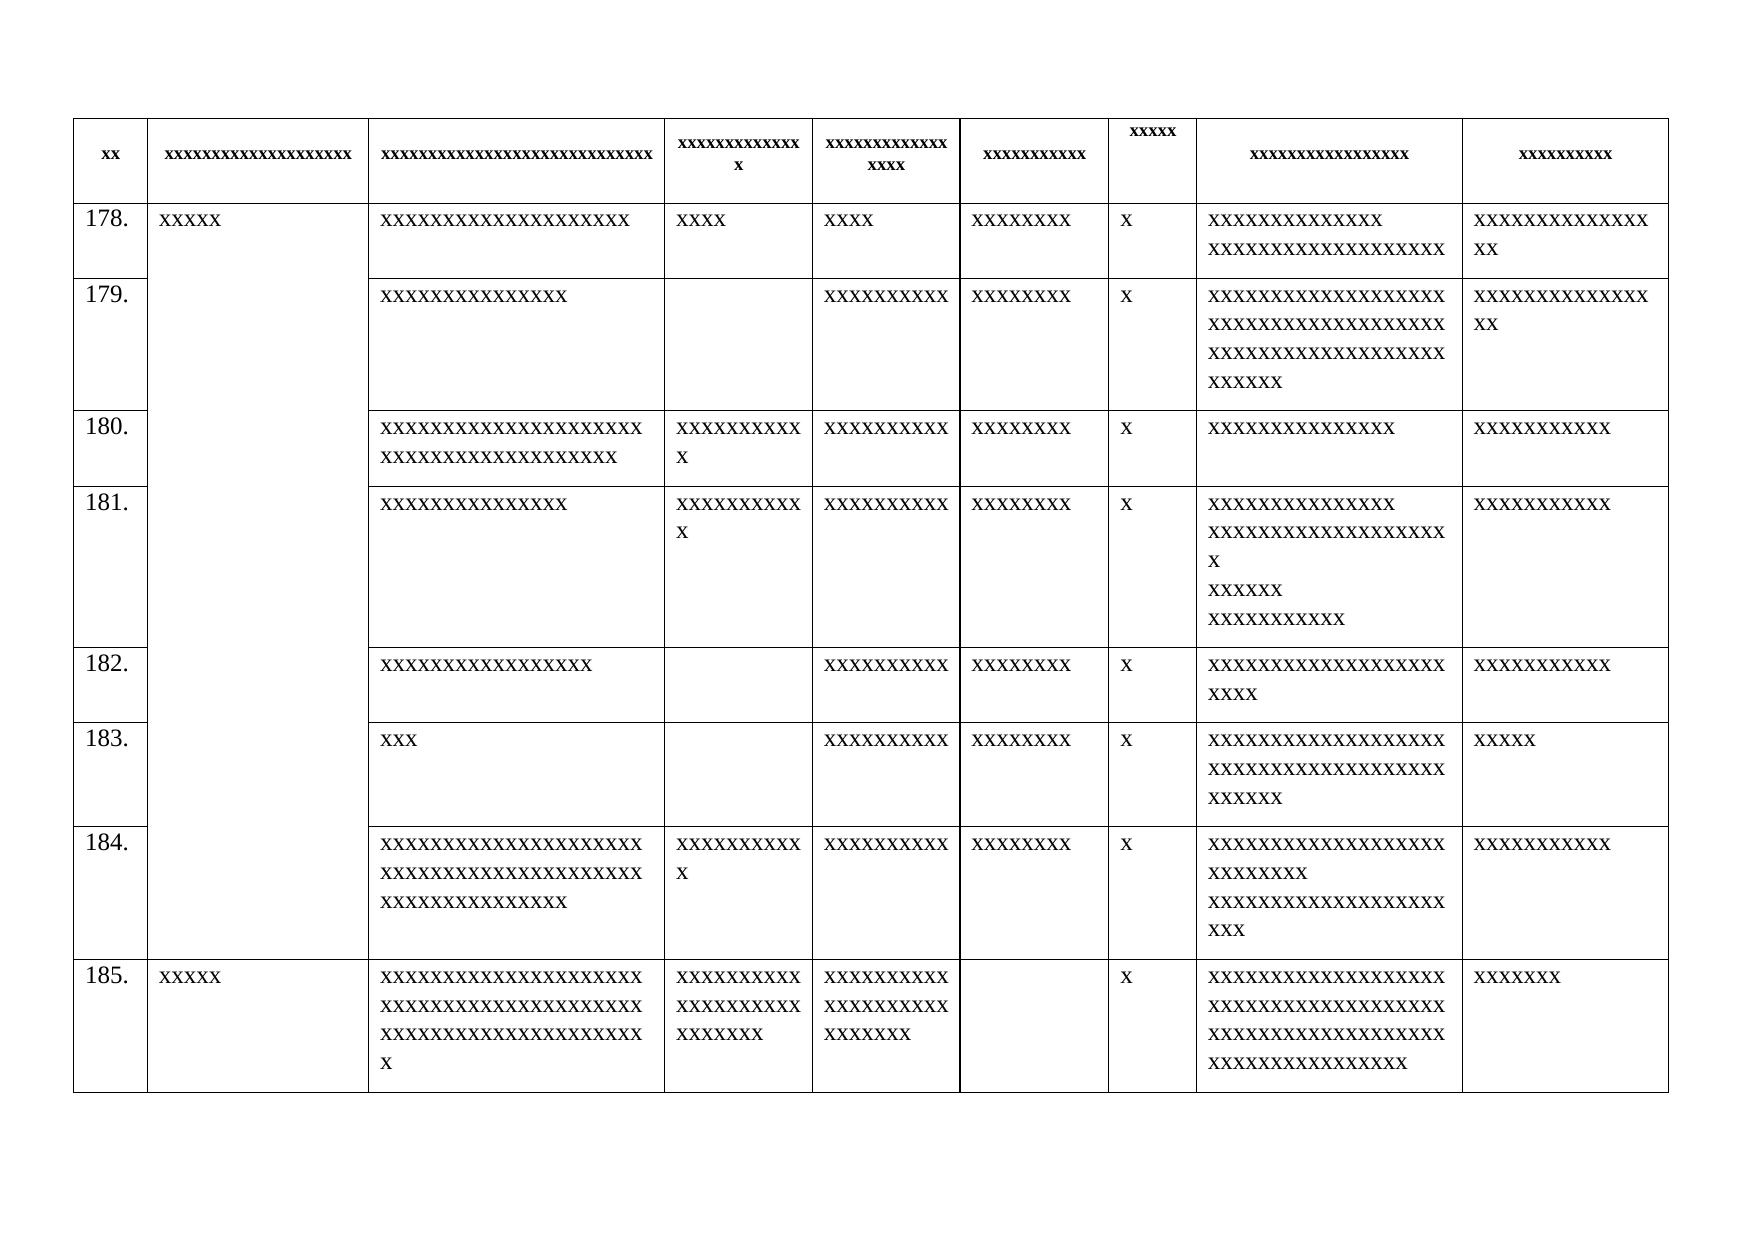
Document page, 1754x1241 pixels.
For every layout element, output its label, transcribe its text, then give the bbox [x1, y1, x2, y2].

table_cell x [1109, 279, 1196, 410]
table_cell [665, 279, 812, 410]
table_cell xxxxxxxxxxxxxxx xxxxxxxxxxxxxxxxxxxx xxxxxx xxxxxxxxxxx [1197, 487, 1462, 647]
table_cell xxxxxxxxxxxxxxxxxxxxxxxxxxxxxxxxxxxxxxxxxxxxxxxxxxxxxxxxx [369, 827, 664, 959]
table_header xxxxxxxxxxx [961, 119, 1108, 202]
table_cell xxxxxxxx [961, 723, 1108, 826]
table_cell xxxxxxxx [961, 827, 1108, 959]
table_cell xxxxxxxxxxx [665, 487, 812, 647]
table_cell [961, 960, 1108, 1092]
table_cell xxxxx [148, 204, 368, 959]
table_cell [74, 648, 147, 722]
table_cell xxxxxxxxxx [813, 487, 959, 647]
table_cell xxxxxxxx [961, 648, 1108, 722]
table_cell xxxxxxxxxxx [1463, 411, 1668, 486]
table_cell [74, 723, 147, 826]
table_cell xxxxxxxxxxxxxxx [369, 487, 664, 647]
table_cell xxxxx [148, 960, 368, 1092]
table_cell xxxxxxxx [961, 279, 1108, 410]
table_cell x [1109, 487, 1196, 647]
table_cell x [1109, 960, 1196, 1092]
table_cell xxxxxxxxxxxxxx xxxxxxxxxxxxxxxxxxx [1197, 204, 1462, 278]
table_cell xxxxxxxxxxx [665, 411, 812, 486]
table_cell xxxxxxxxxxx [1463, 487, 1668, 647]
table_cell xxxxxxxxxxxxxxx [1197, 411, 1462, 486]
table_cell xxxxxxxxxxxxxxxxxxxxxxxxxxx [813, 960, 959, 1092]
table_cell xxxxxxxxxxxxxxxxxxxxxxxxxxx [665, 960, 812, 1092]
table_cell xxxxxxxxxxxxxxxxxxxxxxxxxxxxxxxxxxxxxxxxxxxx [1197, 723, 1462, 826]
table_cell [74, 827, 147, 959]
table_header xxxxxxxxxx [1463, 119, 1668, 202]
table_cell xxxxxxxxxxxxxxxxxxxxxxx [1197, 648, 1462, 722]
table_cell x [1109, 204, 1196, 278]
table_cell xxxxxxxx [961, 204, 1108, 278]
table_cell xxxxxxxxxxxxxxxxxxxxxxxxxxxxxxxxxxxxxxxxxxxxxxxxxxxxxxxxxxxxxxx [1197, 279, 1462, 410]
table_cell xxxxxxx [1463, 960, 1668, 1092]
table_header xxxxxxxxxxxxxxxxx [813, 119, 959, 202]
table_header xxxxxxxxxxxxxxxxx [1197, 119, 1462, 202]
table_cell [74, 204, 147, 278]
table_cell [74, 411, 147, 486]
table_cell [74, 960, 147, 1092]
table_cell xxxxxxxxxxxxxxxxxxxxxxxxxxxxxxxxxxxxxxxx [369, 411, 664, 486]
table_header xxxxxxxxxxxxxxxxxxxx [148, 119, 368, 202]
table_cell [74, 279, 147, 410]
table_cell xxxxxxxxxxxxxxx [369, 279, 664, 410]
table_cell xxxxxxxxxxx [1463, 827, 1668, 959]
table_cell xxxxxxxxxxxxxxxxxxxx [369, 204, 664, 278]
table_cell xxxxxxxxxxxxxxxxxxxxxxxxxxxxxxxxxxxxxxxxxxxxxxxxxxxxxxxxxxxxxxxx [369, 960, 664, 1092]
table_cell xxxxxxxxxx [813, 279, 959, 410]
table_cell xxxxxxxxxx [813, 827, 959, 959]
table_cell x [1109, 411, 1196, 486]
table_cell xxxxxxxxxxx [665, 827, 812, 959]
table_cell xxxx [813, 204, 959, 278]
table_cell xxxxxxxxxxxxxxxxxxxxxxxxxxx xxxxxxxxxxxxxxxxxxxxxx [1197, 827, 1462, 959]
table_cell xxxxxxxxxx [813, 648, 959, 722]
table_cell xxxxxxxxxxxxxxxx [1463, 279, 1668, 410]
table_header xxxxxxxxxxxxxxxxxxxxxxxxxxxxx [369, 119, 664, 202]
table_cell xxx [369, 723, 664, 826]
table_cell xxxxxxxxxx [813, 723, 959, 826]
table_cell xxxxxxxxxxxxxxxxx [369, 648, 664, 722]
table_header xxxxxxxxxxxxxx [665, 119, 812, 202]
table_cell xxxxxxxxxx [813, 411, 959, 486]
table_cell xxxxxxxxxxxxxxxx [1463, 204, 1668, 278]
table_header xxxxx [1109, 119, 1196, 202]
table_cell xxxxx [1463, 723, 1668, 826]
table_cell [74, 487, 147, 647]
table_cell x [1109, 648, 1196, 722]
table_cell xxxxxxxxxxxxxxxxxxxxxxxxxxxxxxxxxxxxxxxxxxxxxxxxxxxxxxxxxxxxxxxxxxxxxxxxx [1197, 960, 1462, 1092]
table_cell xxxxxxxxxxx [1463, 648, 1668, 722]
table_cell xxxx [665, 204, 812, 278]
table_cell [665, 648, 812, 722]
table_cell x [1109, 827, 1196, 959]
table_cell x [1109, 723, 1196, 826]
table_cell [665, 723, 812, 826]
table_cell xxxxxxxx [961, 487, 1108, 647]
table_cell xxxxxxxx [961, 411, 1108, 486]
table_header xx [74, 119, 147, 202]
